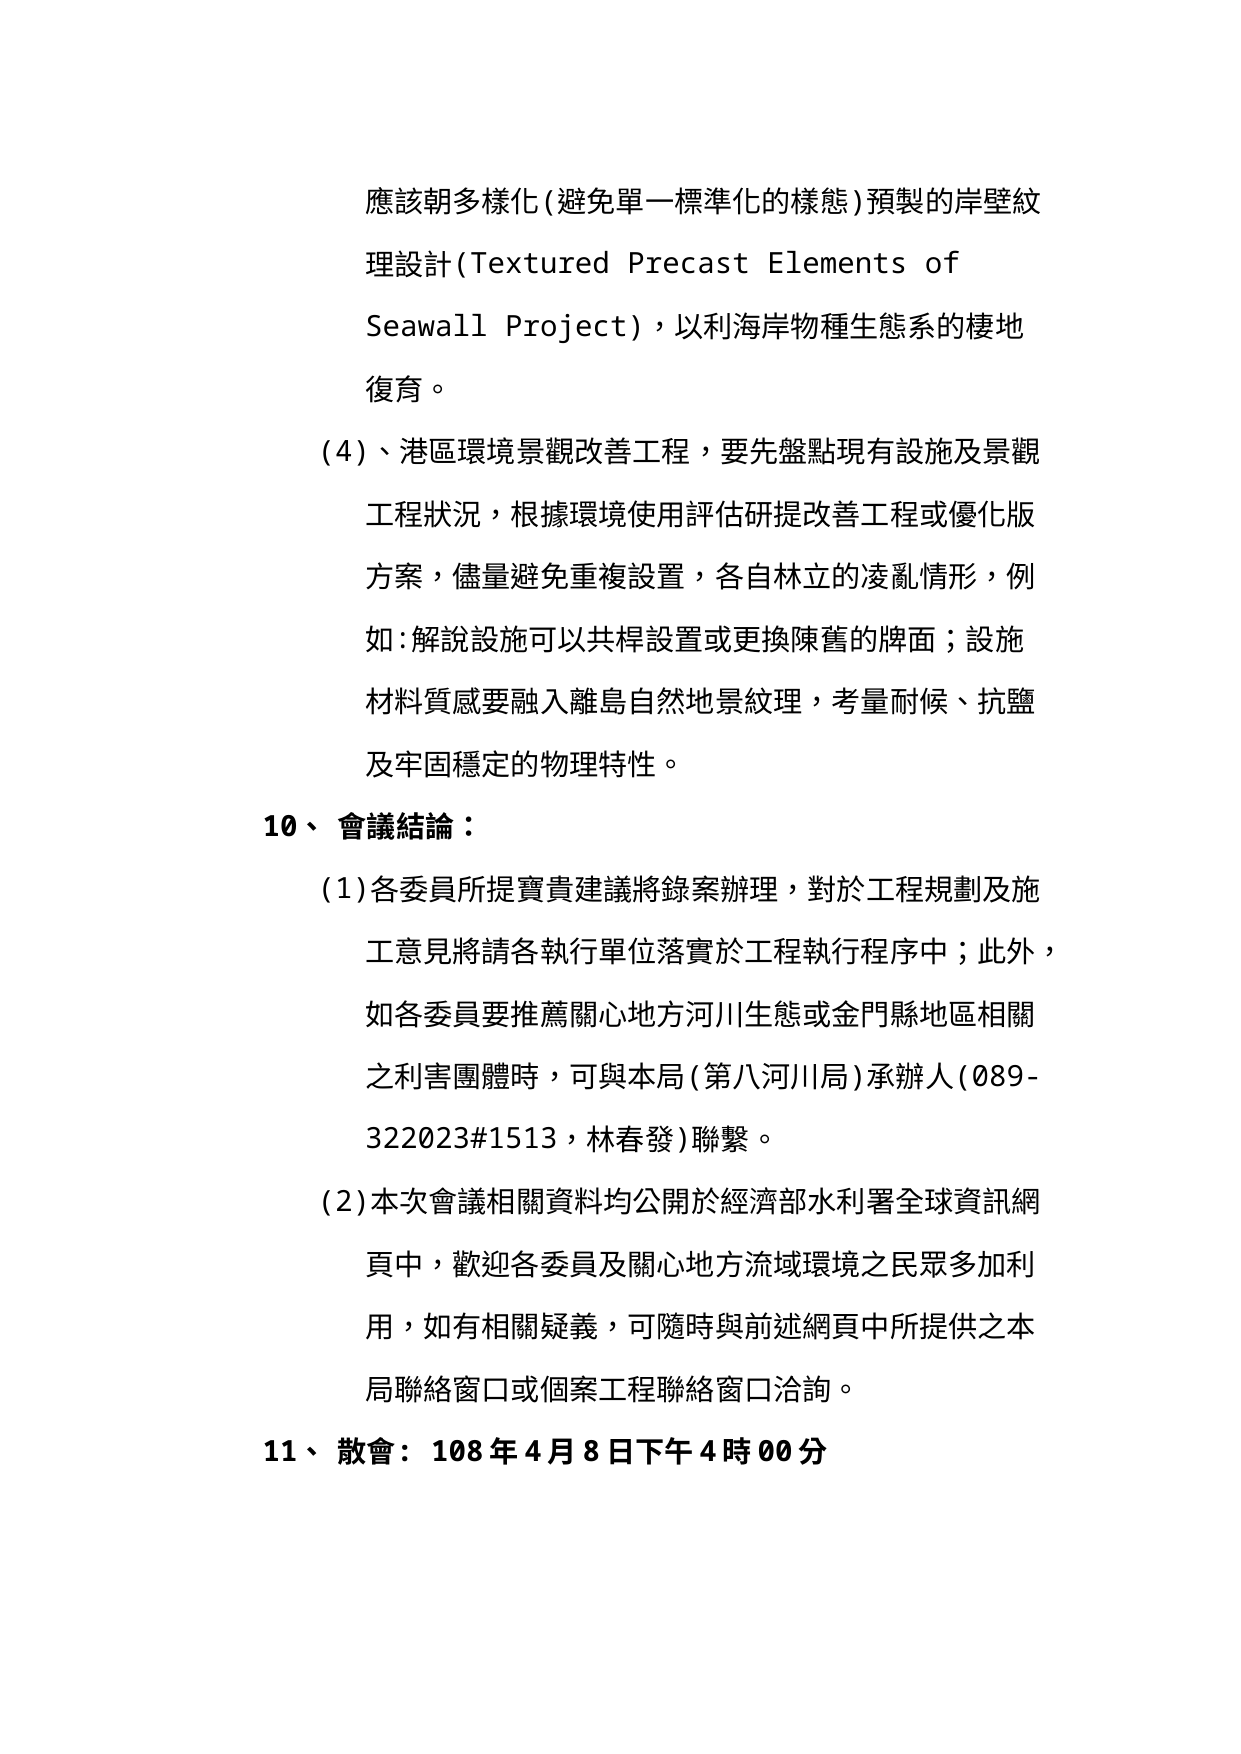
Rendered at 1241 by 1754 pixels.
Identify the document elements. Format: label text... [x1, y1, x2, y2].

list 散會: 108年4月8日下午4時00分 [262, 1408, 1053, 1471]
list 應該朝多樣化(避免單一標準化的樣態)預製的岸壁紋理設計(Textured Precast Elements of Seawall Project)，以利海岸物種生態系的棲地復育。 [317, 158, 1053, 408]
list 會議結論： [262, 783, 1053, 846]
list 、港區環境景觀改善工程，要先盤點現有設施及景觀工程狀況，根據環境使用評估研提改善工程或優化版方案，儘量避免重複設置，各自林立的凌亂情形，例如:解說設施可以共桿設置或更換陳舊的牌面；設施材料質感要融入離島自然地景紋理，考量耐候、抗鹽及牢固穩定的物理特性。 [317, 408, 1053, 783]
list 各委員所提寶貴建議將錄案辦理，對於工程規劃及施工意見將請各執行單位落實於工程執行程序中；此外，如各委員要推薦關心地方河川生態或金門縣地區相關之利害團體時，可與本局(第八河川局)承辦人(089-322023#1513，林春發)聯繫。 [317, 846, 1053, 1158]
list 本次會議相關資料均公開於經濟部水利署全球資訊網頁中，歡迎各委員及關心地方流域環境之民眾多加利用，如有相關疑義，可隨時與前述網頁中所提供之本局聯絡窗口或個案工程聯絡窗口洽詢。 [317, 1158, 1053, 1408]
